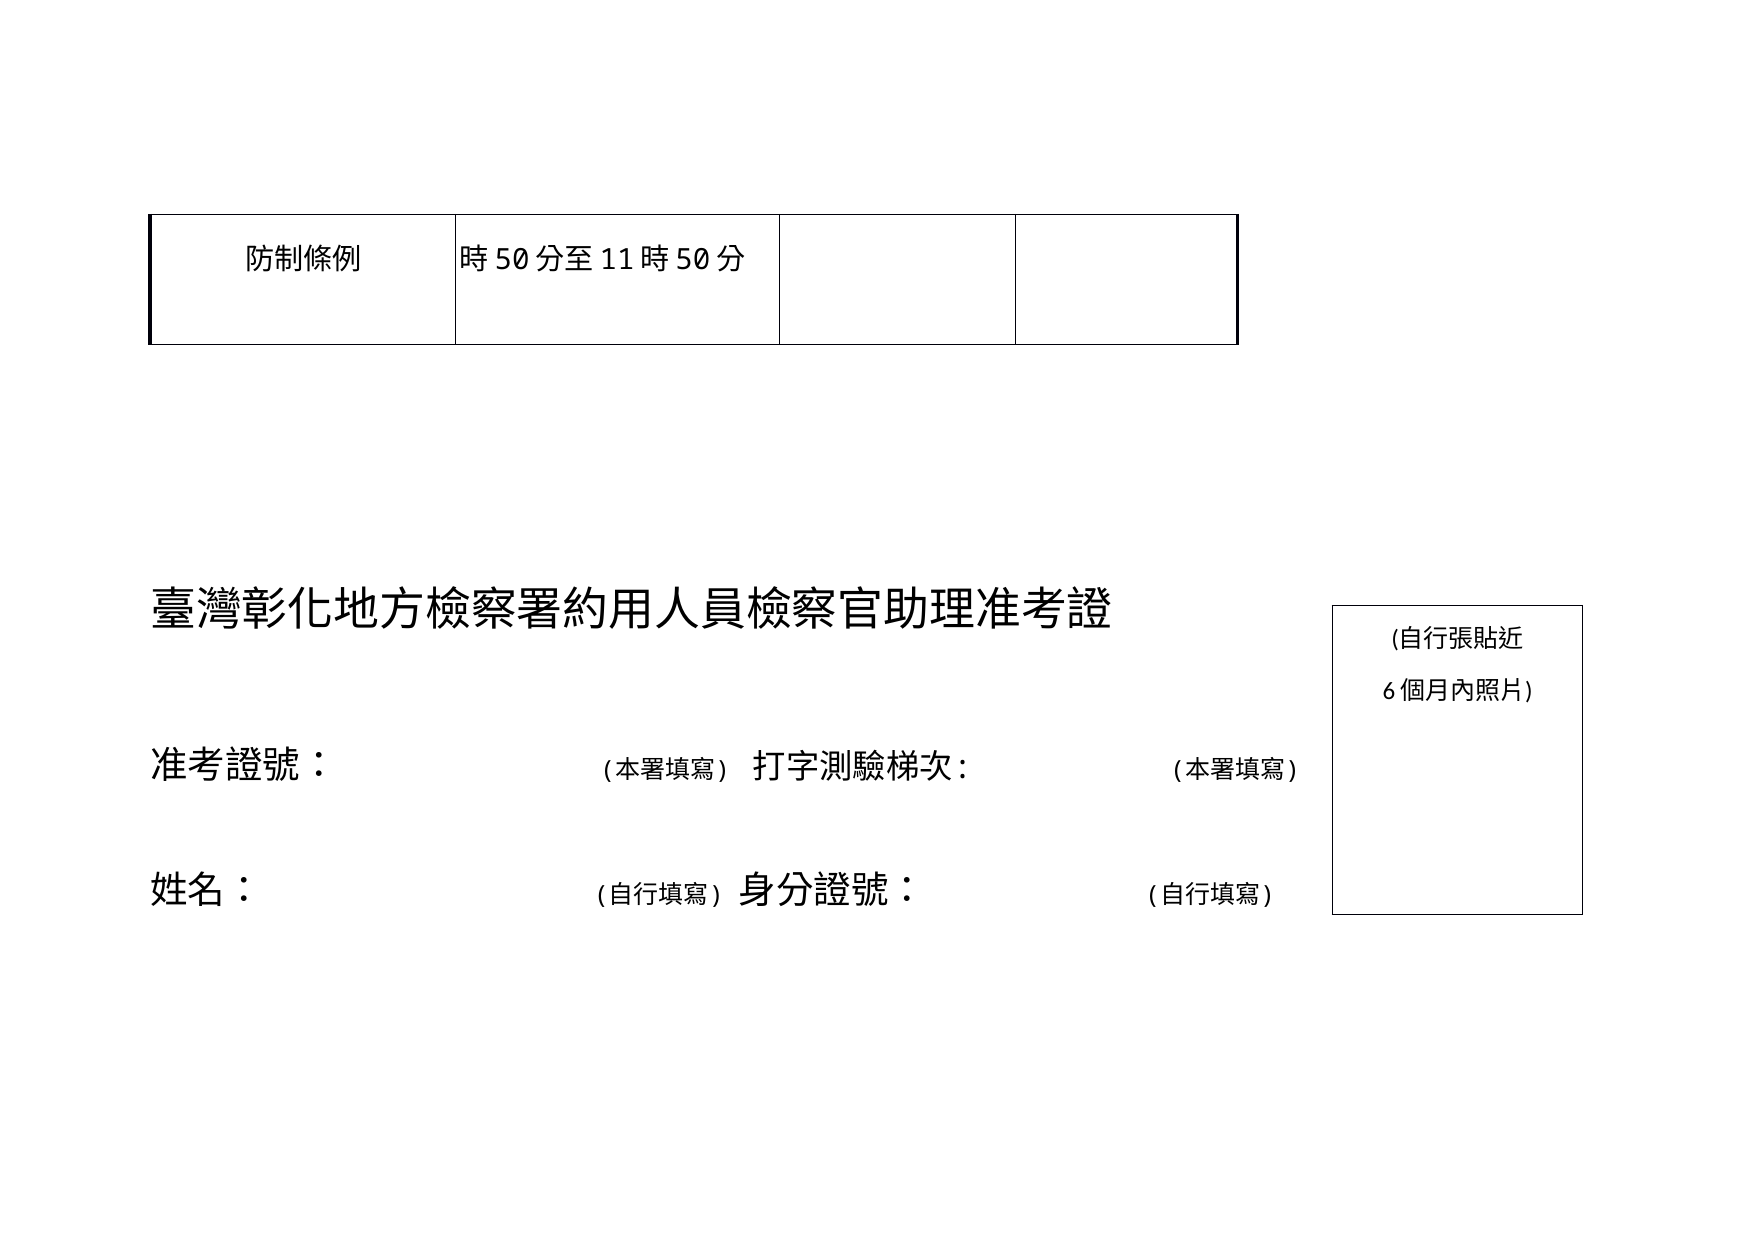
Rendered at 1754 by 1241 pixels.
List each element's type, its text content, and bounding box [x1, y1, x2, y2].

table_cell [780, 215, 1015, 344]
table_cell 時50分至11時50分 [456, 215, 779, 344]
text 姓名： (自行填寫) 身分證號： (自行填寫) [150, 845, 1332, 908]
table_header (自行張貼近 6個月內照片) [1333, 606, 1582, 914]
table_cell 防制條例 [152, 215, 455, 344]
text 准考證號： (本署填寫) 打字測驗梯次: (本署填寫) [150, 720, 1332, 783]
text 臺灣彰化地方檢察署約用人員檢察官助理准考證 [150, 533, 1604, 944]
table_cell [1016, 215, 1236, 344]
